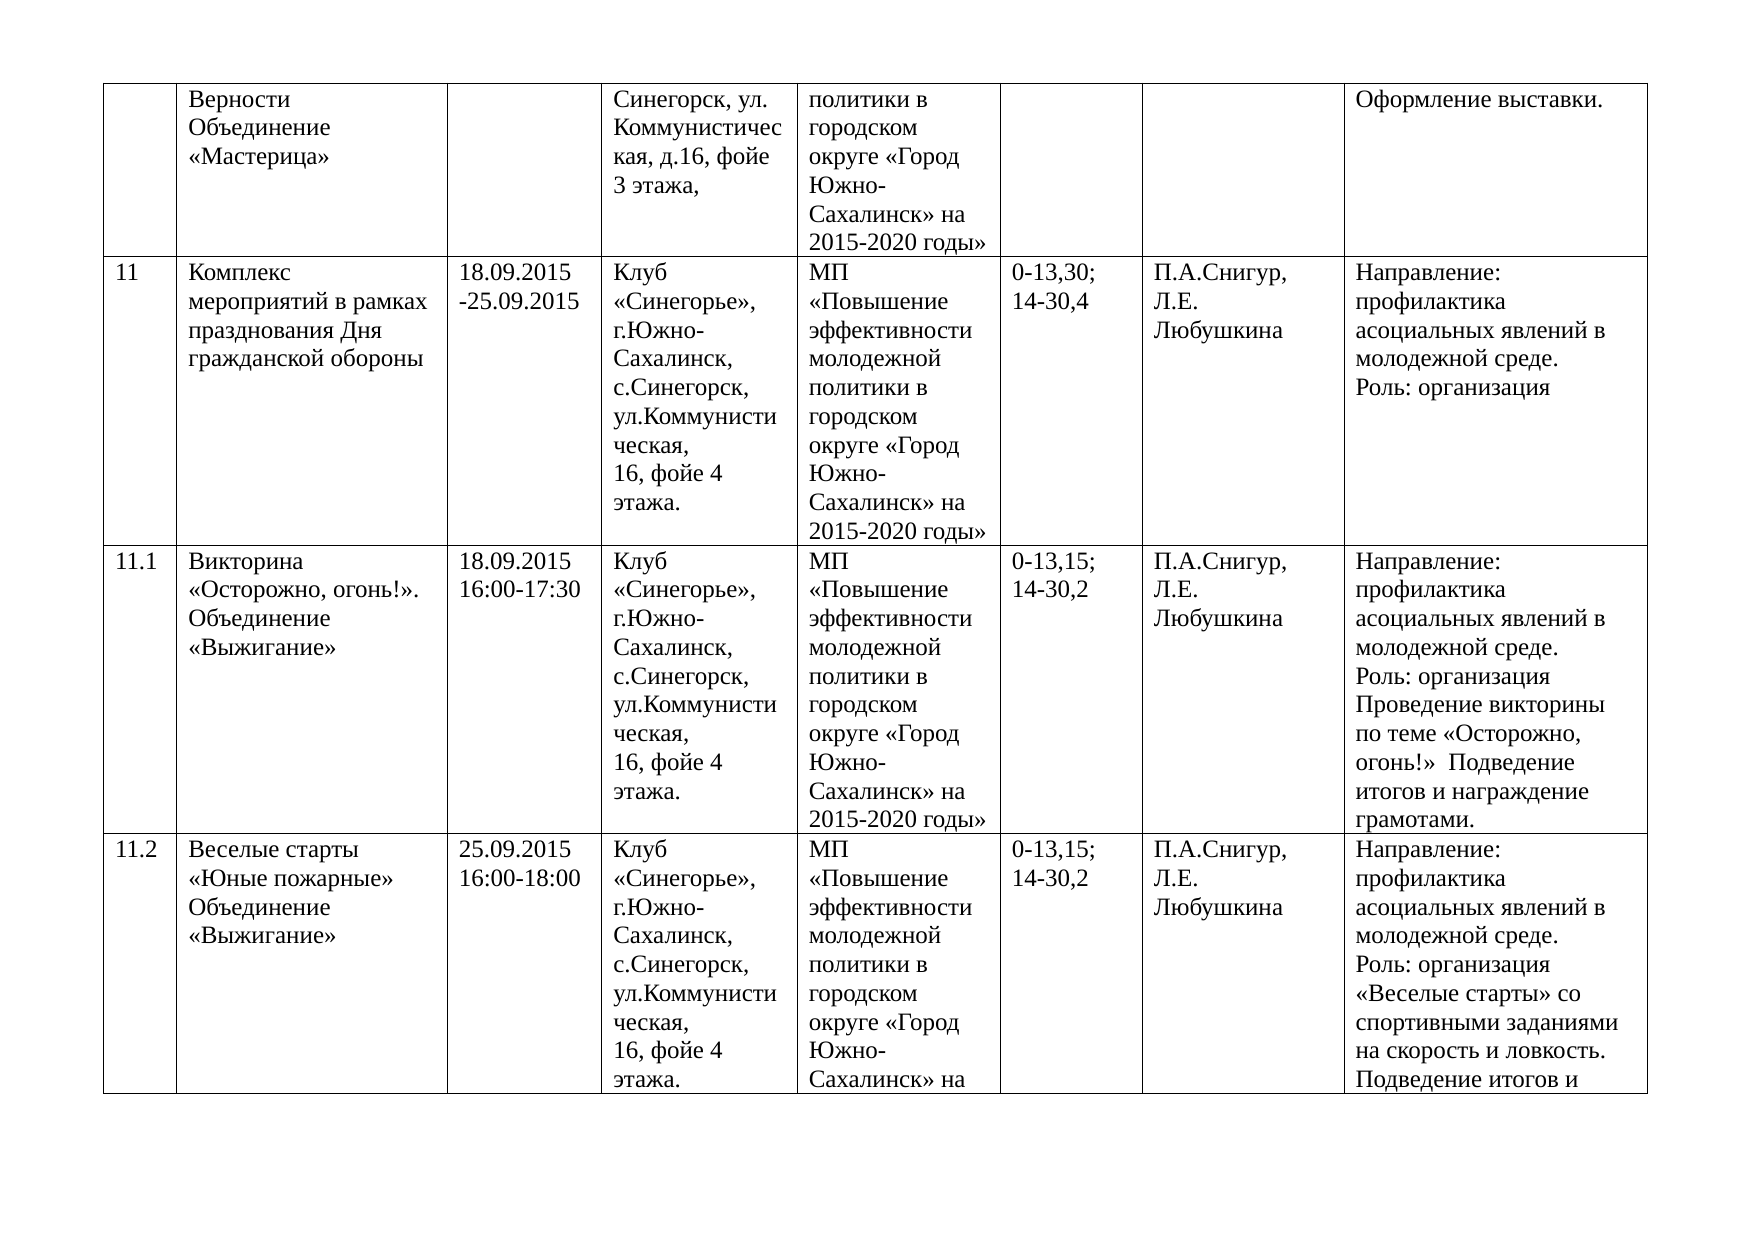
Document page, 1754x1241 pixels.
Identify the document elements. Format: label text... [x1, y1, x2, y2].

table_cell политики в городском округе «Город Южно-Сахалинск» на 2015-2020 годы» [798, 84, 1000, 256]
table_cell 0-13,30; 14-30,4 [1001, 257, 1142, 545]
table_cell 25.09.2015 16:00-18:00 [448, 834, 601, 1093]
table_cell Комплекс мероприятий в рамках празднования Дня гражданской обороны [177, 257, 447, 545]
table_cell МП «Повышение эффективности молодежной политики в городском округе «Город Южно-Сахалинск» на [798, 834, 1000, 1093]
table_cell Клуб «Синегорье», г.Южно-Сахалинск, с.Синегорск, ул.Коммунистическая, 16, фойе 4 этажа. [602, 834, 797, 1093]
table_cell 11.2 [104, 834, 176, 1093]
table_cell 0-13,15; 14-30,2 [1001, 546, 1142, 833]
table_cell П.А.Снигур, Л.Е. Любушкина [1143, 257, 1344, 545]
table_cell [1143, 84, 1344, 256]
table_cell МП «Повышение эффективности молодежной политики в городском округе «Город Южно-Сахалинск» на 2015-2020 годы» [798, 257, 1000, 545]
table_cell П.А.Снигур, Л.Е. Любушкина [1143, 546, 1344, 833]
table_cell МП «Повышение эффективности молодежной политики в городском округе «Город Южно-Сахалинск» на 2015-2020 годы» [798, 546, 1000, 833]
table_cell [448, 84, 601, 256]
table_cell 11.1 [104, 546, 176, 833]
table_cell [104, 84, 176, 256]
table_cell Направление: профилактика асоциальных явлений в молодежной среде. Роль: организация «Веселые старты» со спортивными заданиями на скорость и ловкость. Подведение итогов и [1345, 834, 1647, 1093]
table_cell 11 [104, 257, 176, 545]
table_cell Викторина «Осторожно, огонь!». Объединение «Выжигание» [177, 546, 447, 833]
table_cell Верности Объединение «Мастерица» [177, 84, 447, 256]
table_cell Клуб «Синегорье», г.Южно-Сахалинск, с.Синегорск, ул.Коммунистическая, 16, фойе 4 этажа. [602, 257, 797, 545]
table_cell Оформление выставки. [1345, 84, 1647, 256]
table_cell 18.09.2015 -25.09.2015 [448, 257, 601, 545]
table_cell 18.09.2015 16:00-17:30 [448, 546, 601, 833]
table_cell [1001, 84, 1142, 256]
table_cell 0-13,15; 14-30,2 [1001, 834, 1142, 1093]
table_cell Направление: профилактика асоциальных явлений в молодежной среде. Роль: организация [1345, 257, 1647, 545]
table_cell П.А.Снигур, Л.Е. Любушкина [1143, 834, 1344, 1093]
table_cell Веселые старты «Юные пожарные» Объединение «Выжигание» [177, 834, 447, 1093]
table_cell Направление: профилактика асоциальных явлений в молодежной среде. Роль: организация Проведение викторины по теме «Осторожно, огонь!» Подведение итогов и награждение грамотами. [1345, 546, 1647, 833]
table_cell Клуб «Синегорье», г.Южно-Сахалинск, с.Синегорск, ул.Коммунистическая, 16, фойе 4 этажа. [602, 546, 797, 833]
table_cell Синегорск, ул. Коммунистическая, д.16, фойе 3 этажа, [602, 84, 797, 256]
